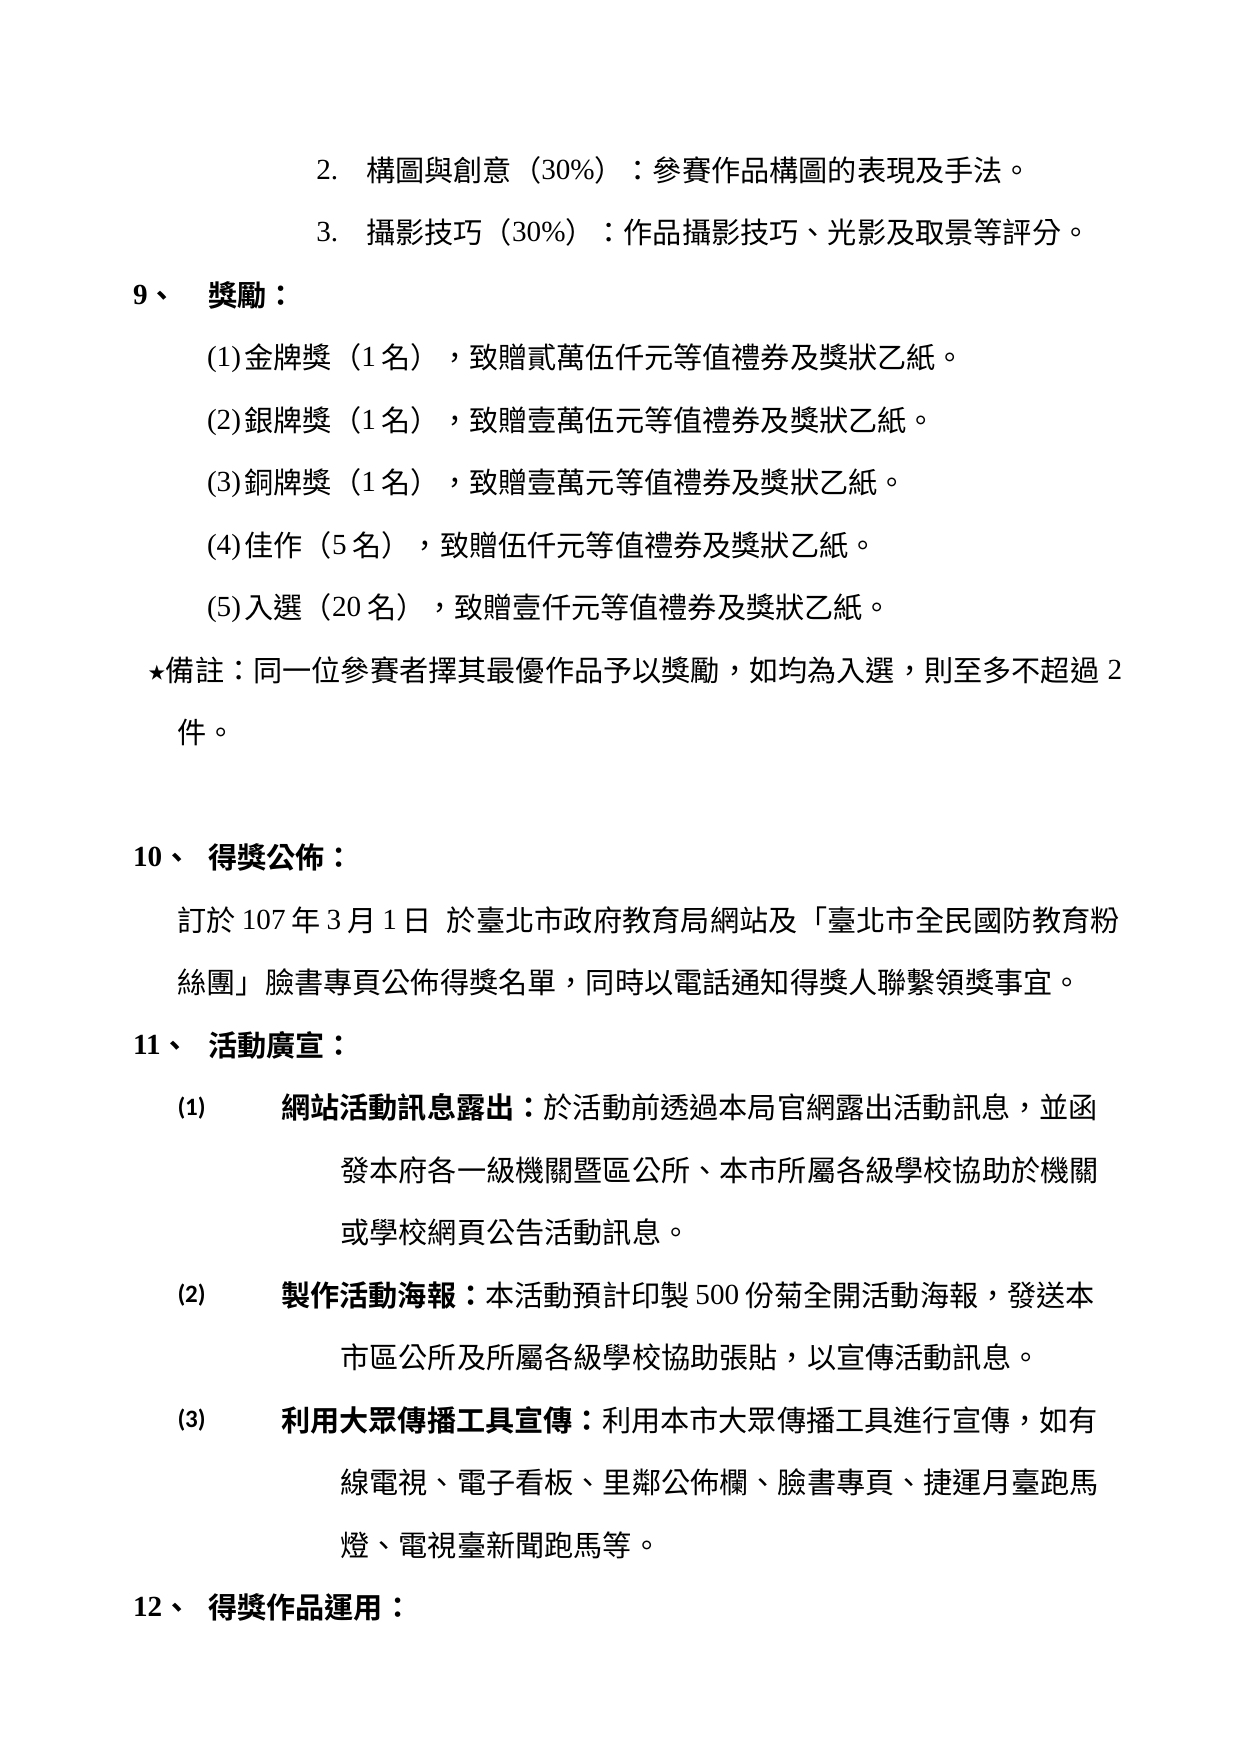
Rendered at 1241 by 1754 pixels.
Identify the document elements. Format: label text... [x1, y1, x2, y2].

list 金牌獎（1名），致贈貳萬伍仟元等值禮券及獎狀乙紙。 [207, 314, 1122, 377]
list 得獎作品運用： [133, 1564, 1122, 1627]
list 利用大眾傳播工具宣傳：利用本市大眾傳播工具進行宣傳，如有線電視、電子看板、里鄰公佈欄、臉書專頁、捷運月臺跑馬燈、電視臺新聞跑馬等。 [177, 1377, 1122, 1564]
list 得獎公佈： [133, 814, 1122, 877]
list 活動廣宣： [133, 1002, 1122, 1064]
list 銀牌獎（1名），致贈壹萬伍元等值禮券及獎狀乙紙。 [207, 377, 1122, 439]
list 構圖與創意（30%）：參賽作品構圖的表現及手法。 [316, 127, 1122, 189]
list 佳作（5名），致贈伍仟元等值禮券及獎狀乙紙。 [207, 502, 1122, 564]
text 訂於107年3月1日 於臺北市政府教育局網站及「臺北市全民國防教育粉絲團」臉書專頁公佈得獎名單，同時以電話通知得獎人聯繫領獎事宜。 [177, 877, 1122, 1002]
list 網站活動訊息露出：於活動前透過本局官網露出活動訊息，並函發本府各一級機關暨區公所、本市所屬各級學校協助於機關或學校網頁公告活動訊息。 [177, 1064, 1122, 1252]
list 獎勵： [133, 252, 1122, 314]
list 攝影技巧（30%）：作品攝影技巧、光影及取景等評分。 [316, 189, 1122, 252]
list 製作活動海報：本活動預計印製500份菊全開活動海報，發送本市區公所及所屬各級學校協助張貼，以宣傳活動訊息。 [177, 1252, 1122, 1377]
list 銅牌獎（1名），致贈壹萬元等值禮券及獎狀乙紙。 [207, 439, 1122, 502]
list 入選（20名），致贈壹仟元等值禮券及獎狀乙紙。 [207, 564, 1122, 627]
text ★備註：同一位參賽者擇其最優作品予以獎勵，如均為入選，則至多不超過2件。 [148, 627, 1122, 752]
